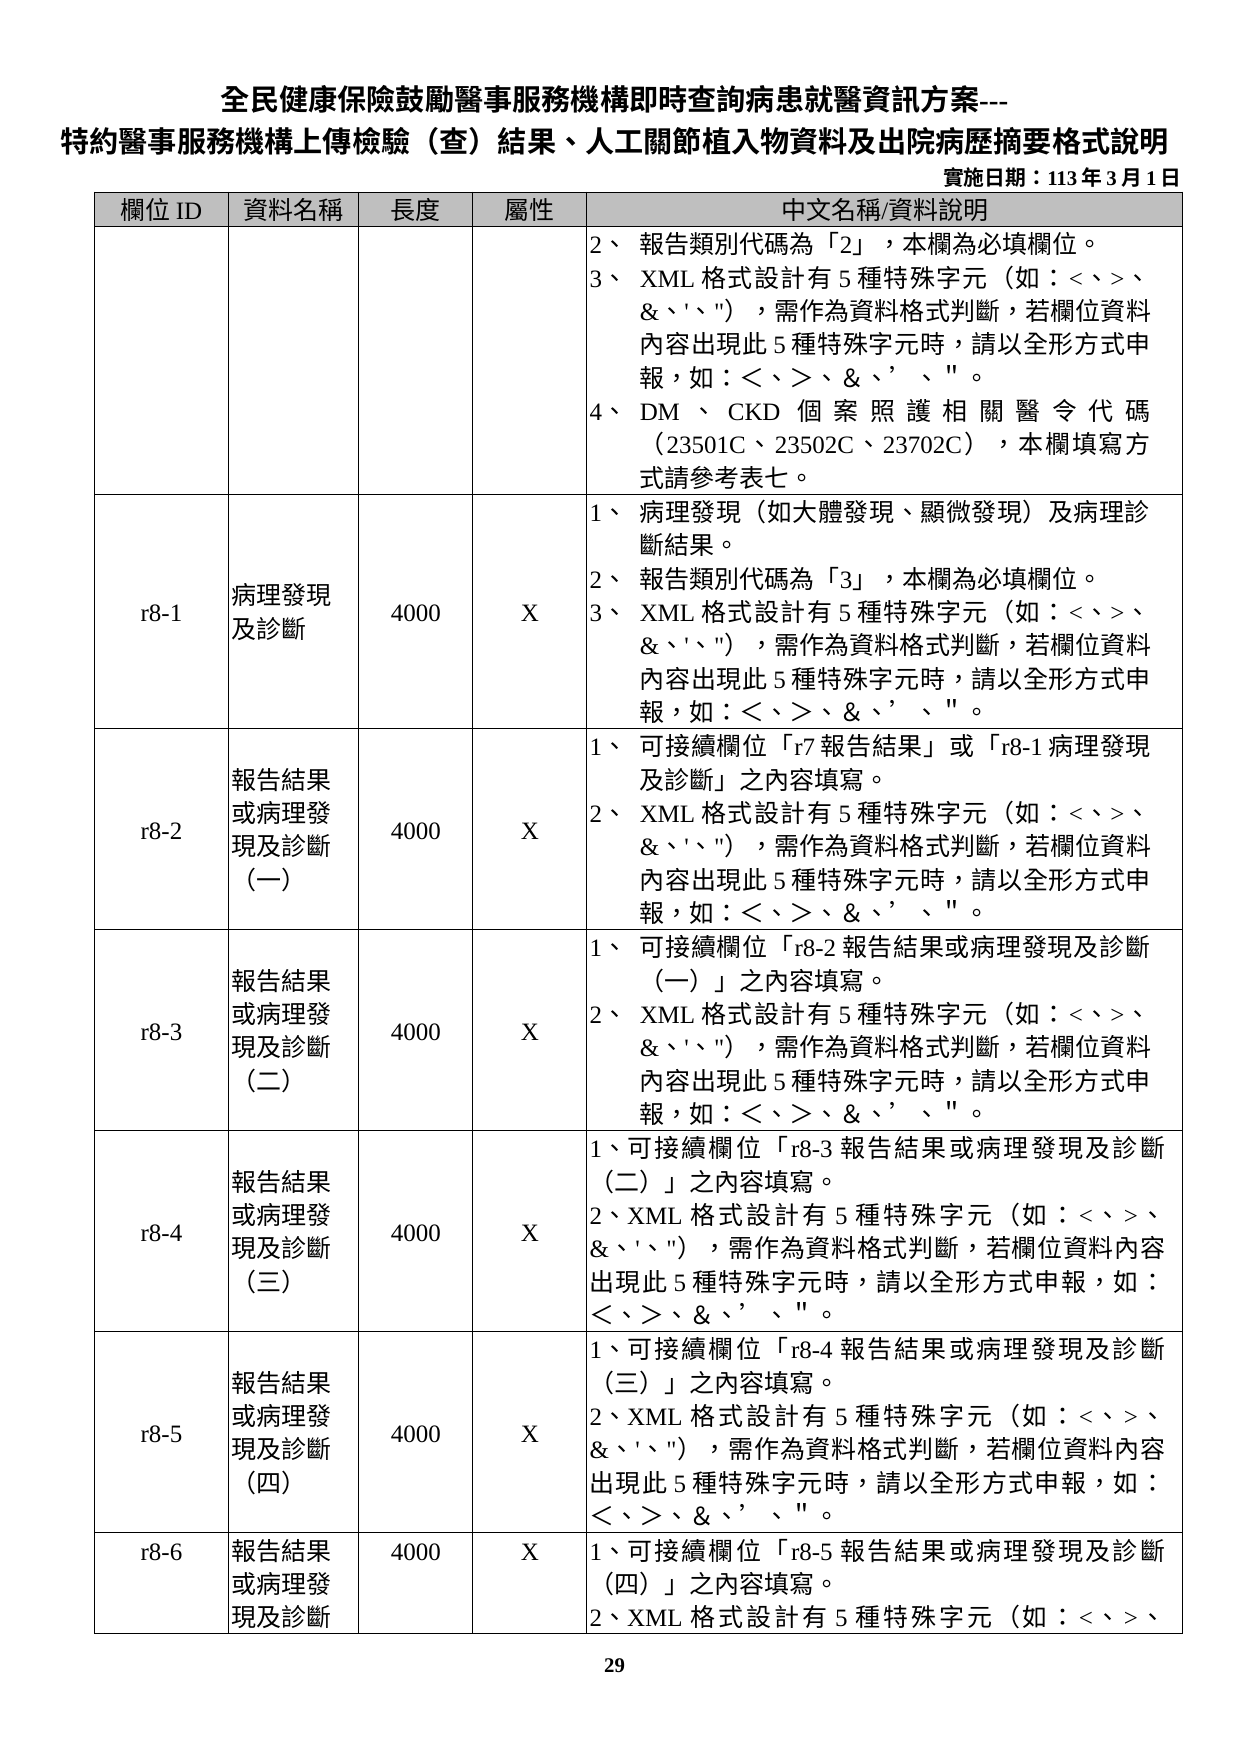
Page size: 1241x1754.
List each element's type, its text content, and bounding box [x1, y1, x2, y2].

table_cell 4000 [359, 495, 472, 728]
table_cell [95, 227, 228, 494]
table_cell 可接續欄位「r8-2報告結果或病理發現及診斷（一）」之內容填寫。 XML格式設計有5種特殊字元（如：<、>、&、'、"），需作為資料格式判斷，若欄位資料內容出現此5種特殊字元時，請以全形方式申報，如：＜、＞、＆、’、＂。 [587, 930, 1182, 1130]
table_cell 4000 [359, 1533, 472, 1633]
table_cell X [473, 930, 586, 1130]
table_cell X [473, 1533, 586, 1633]
table_cell X [473, 495, 586, 728]
table_cell X [473, 1131, 586, 1331]
table_cell 報告結果或病理發現及診斷（三） [229, 1131, 358, 1331]
table_cell [229, 227, 358, 494]
table_cell 病理發現及診斷 [229, 495, 358, 728]
table_header 資料名稱 [229, 193, 358, 226]
table_cell 報告結果或病理發現及診斷（二） [229, 930, 358, 1130]
table_cell r8-5 [95, 1332, 228, 1532]
table_cell 報告結果或病理發現及診斷 [229, 1533, 358, 1633]
table_header 中文名稱/資料說明 [587, 193, 1182, 226]
table_cell r8-1 [95, 495, 228, 728]
table_cell 4000 [359, 930, 472, 1130]
table_cell 可接續欄位「r7報告結果」或「r8-1病理發現及診斷」之內容填寫。 XML格式設計有5種特殊字元（如：<、>、&、'、"），需作為資料格式判斷，若欄位資料內容出現此5種特殊字元時，請以全形方式申報，如：＜、＞、＆、’、＂。 [587, 729, 1182, 929]
table_cell r8-4 [95, 1131, 228, 1331]
table_cell 可接續欄位「r8-5報告結果或病理發現及診斷（四）」之內容填寫。 XML格式設計有5種特殊字元（如：<、>、 [587, 1533, 1182, 1633]
table_cell 可接續欄位「r8-4報告結果或病理發現及診斷（三）」之內容填寫。 XML格式設計有5種特殊字元（如：<、>、&、'、"），需作為資料格式判斷，若欄位資料內容出現此5種特殊字元時，請以全形方式申報，如：＜、＞、＆、’、＂。 [587, 1332, 1182, 1532]
table_cell [359, 227, 472, 494]
table_cell X [473, 1332, 586, 1532]
table_cell 4000 [359, 1131, 472, 1331]
table_header 欄位ID [95, 193, 228, 226]
table_header 屬性 [473, 193, 586, 226]
table_cell 4000 [359, 1332, 472, 1532]
table_cell 報告結果或病理發現及診斷（一） [229, 729, 358, 929]
table_cell r8-2 [95, 729, 228, 929]
table_cell 影像報告結果，含影像發現、臆斷及註記(如過敏反應、顯影劑種類)等內容 。 報告類別代碼為「2」，本欄為必填欄位。 XML格式設計有5種特殊字元（如：<、>、&、'、"），需作為資料格式判斷，若欄位資料內容出現此5種特殊字元時，請以全形方式申報，如：＜、＞、＆、’、＂。 DM、CKD個案照護相關醫令代碼（23501C、23502C、23702C），本欄填寫方式請參考表七。 [587, 227, 1182, 494]
table_cell 病理發現（如大體發現、顯微發現）及病理診斷結果。 報告類別代碼為「3」，本欄為必填欄位。 XML格式設計有5種特殊字元（如：<、>、&、'、"），需作為資料格式判斷，若欄位資料內容出現此5種特殊字元時，請以全形方式申報，如：＜、＞、＆、’、＂。 [587, 495, 1182, 728]
table_cell 可接續欄位「r8-3報告結果或病理發現及診斷（二）」之內容填寫。 XML格式設計有5種特殊字元（如：<、>、&、'、"），需作為資料格式判斷，若欄位資料內容出現此5種特殊字元時，請以全形方式申報，如：＜、＞、＆、’、＂。 [587, 1131, 1182, 1331]
table_cell r8-6 [95, 1533, 228, 1633]
table_cell 報告結果或病理發現及診斷（四） [229, 1332, 358, 1532]
table_cell [473, 227, 586, 494]
table_cell r8-3 [95, 930, 228, 1130]
table_cell 4000 [359, 729, 472, 929]
table_cell X [473, 729, 586, 929]
table_header 長度 [359, 193, 472, 226]
